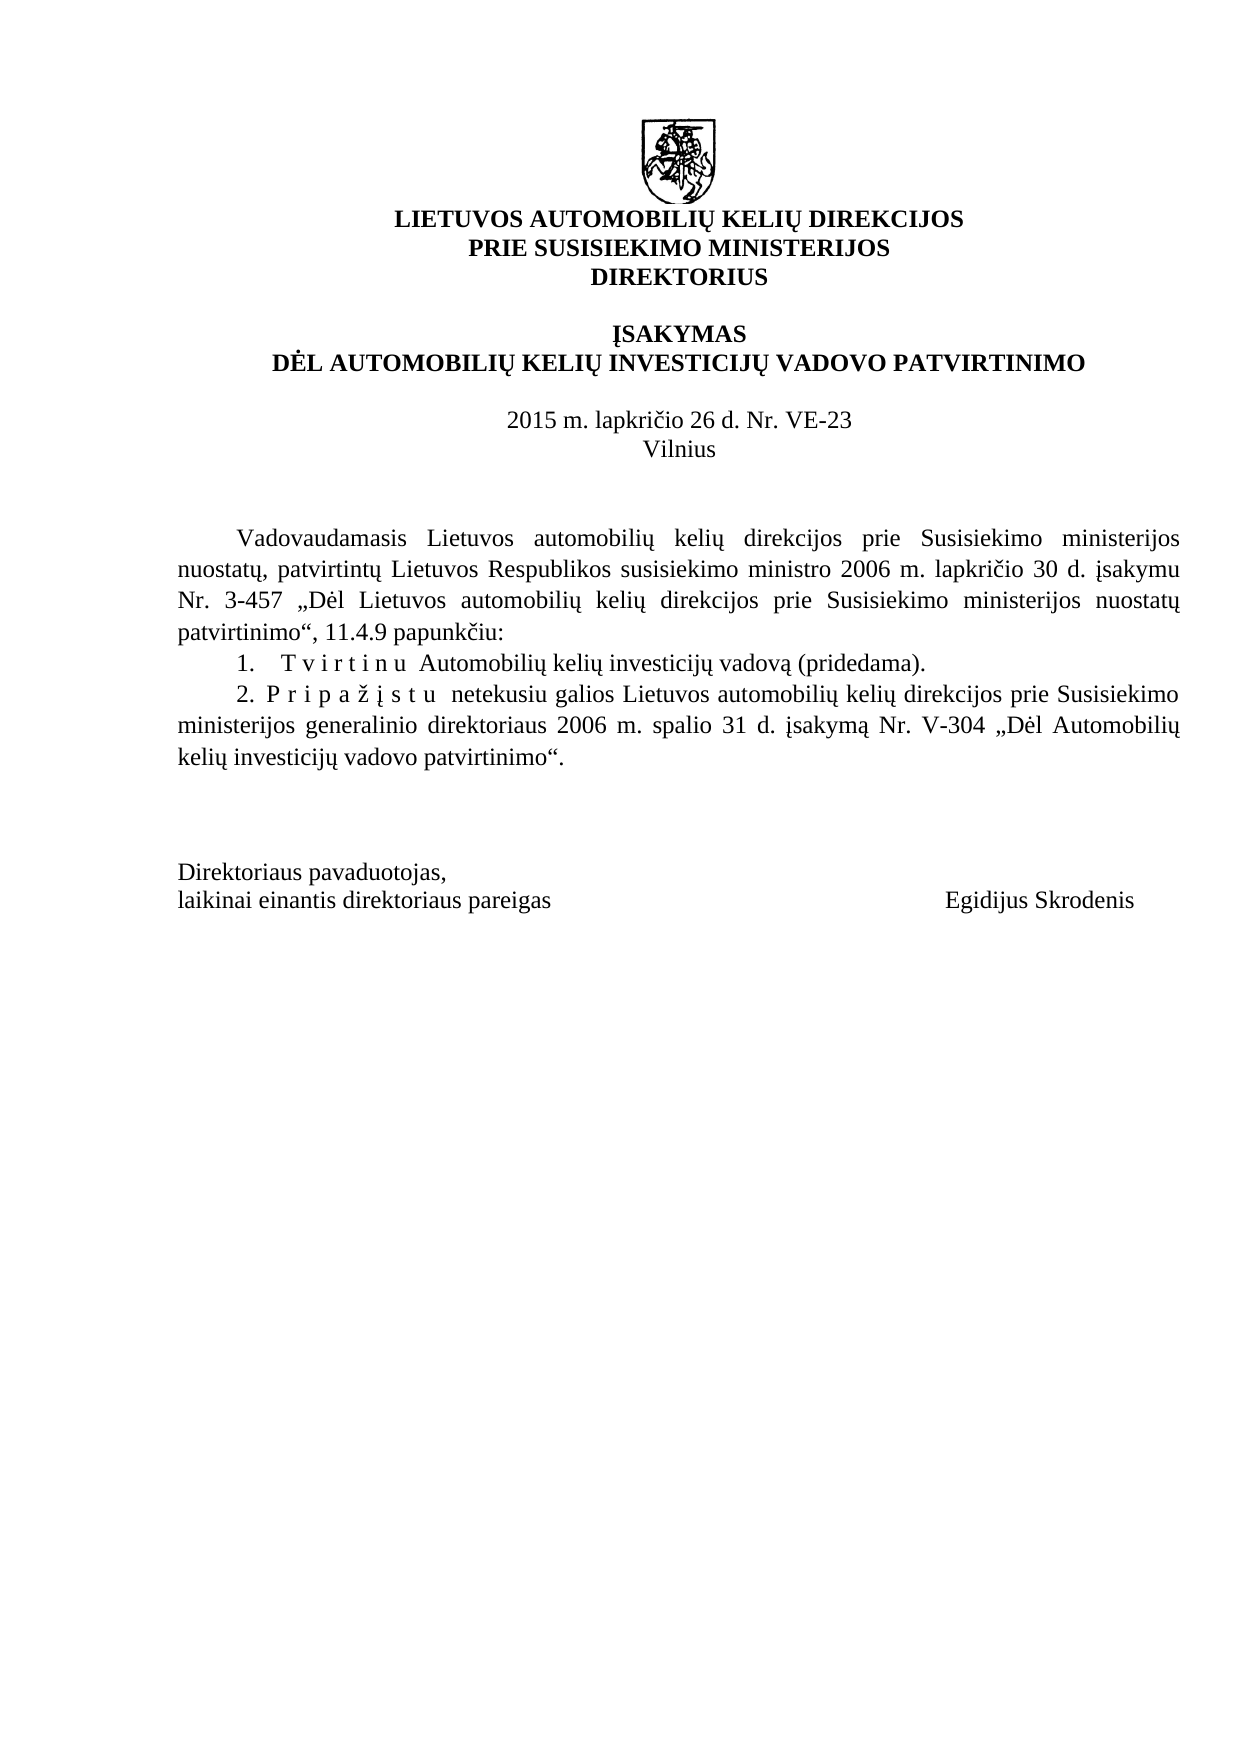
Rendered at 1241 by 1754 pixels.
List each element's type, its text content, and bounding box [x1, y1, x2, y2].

text LIETUVOS AUTOMOBILIŲ KELIŲ DIREKCIJOS [177, 204, 1181, 233]
text laikinai einantis direktoriaus pareigas Egidijus Skrodenis [177, 885, 1181, 914]
text 2015 m. lapkričio 26 d. Nr. VE-23 [177, 405, 1181, 434]
text 2. P r i p a ž į s t u netekusiu galios Lietuvos automobilių kelių direkcijos prie Susisiekimo ministerijos generalinio direktoriaus 2006 m. spalio 31 d. įsakymą Nr. V-304 „Dėl Automobilių kelių investicijų vadovo patvirtinimo“. [177, 677, 1181, 770]
text Direktoriaus pavaduotojas, [177, 857, 1181, 885]
text Vadovaudamasis Lietuvos automobilių kelių direkcijos prie Susisiekimo ministerijos nuostatų, patvirtintų Lietuvos Respublikos susisiekimo ministro 2006 m. lapkričio 30 d. įsakymu Nr. 3-457 „Dėl Lietuvos automobilių kelių direkcijos prie Susisiekimo ministerijos nuostatų patvirtinimo“, 11.4.9 papunkčiu: [177, 520, 1181, 645]
text Vilnius [177, 434, 1181, 463]
text PRIE SUSISIEKIMO MINISTERIJOS [177, 233, 1181, 262]
text DIREKTORIUS [177, 262, 1181, 290]
text DĖL AUTOMOBILIŲ KELIŲ INVESTICIJŲ VADOVO PATVIRTINIMO [177, 348, 1181, 377]
text 1. T v i r t i n u Automobilių kelių investicijų vadovą (pridedama). [236, 645, 1181, 677]
text ĮSAKYMAS [177, 319, 1181, 348]
